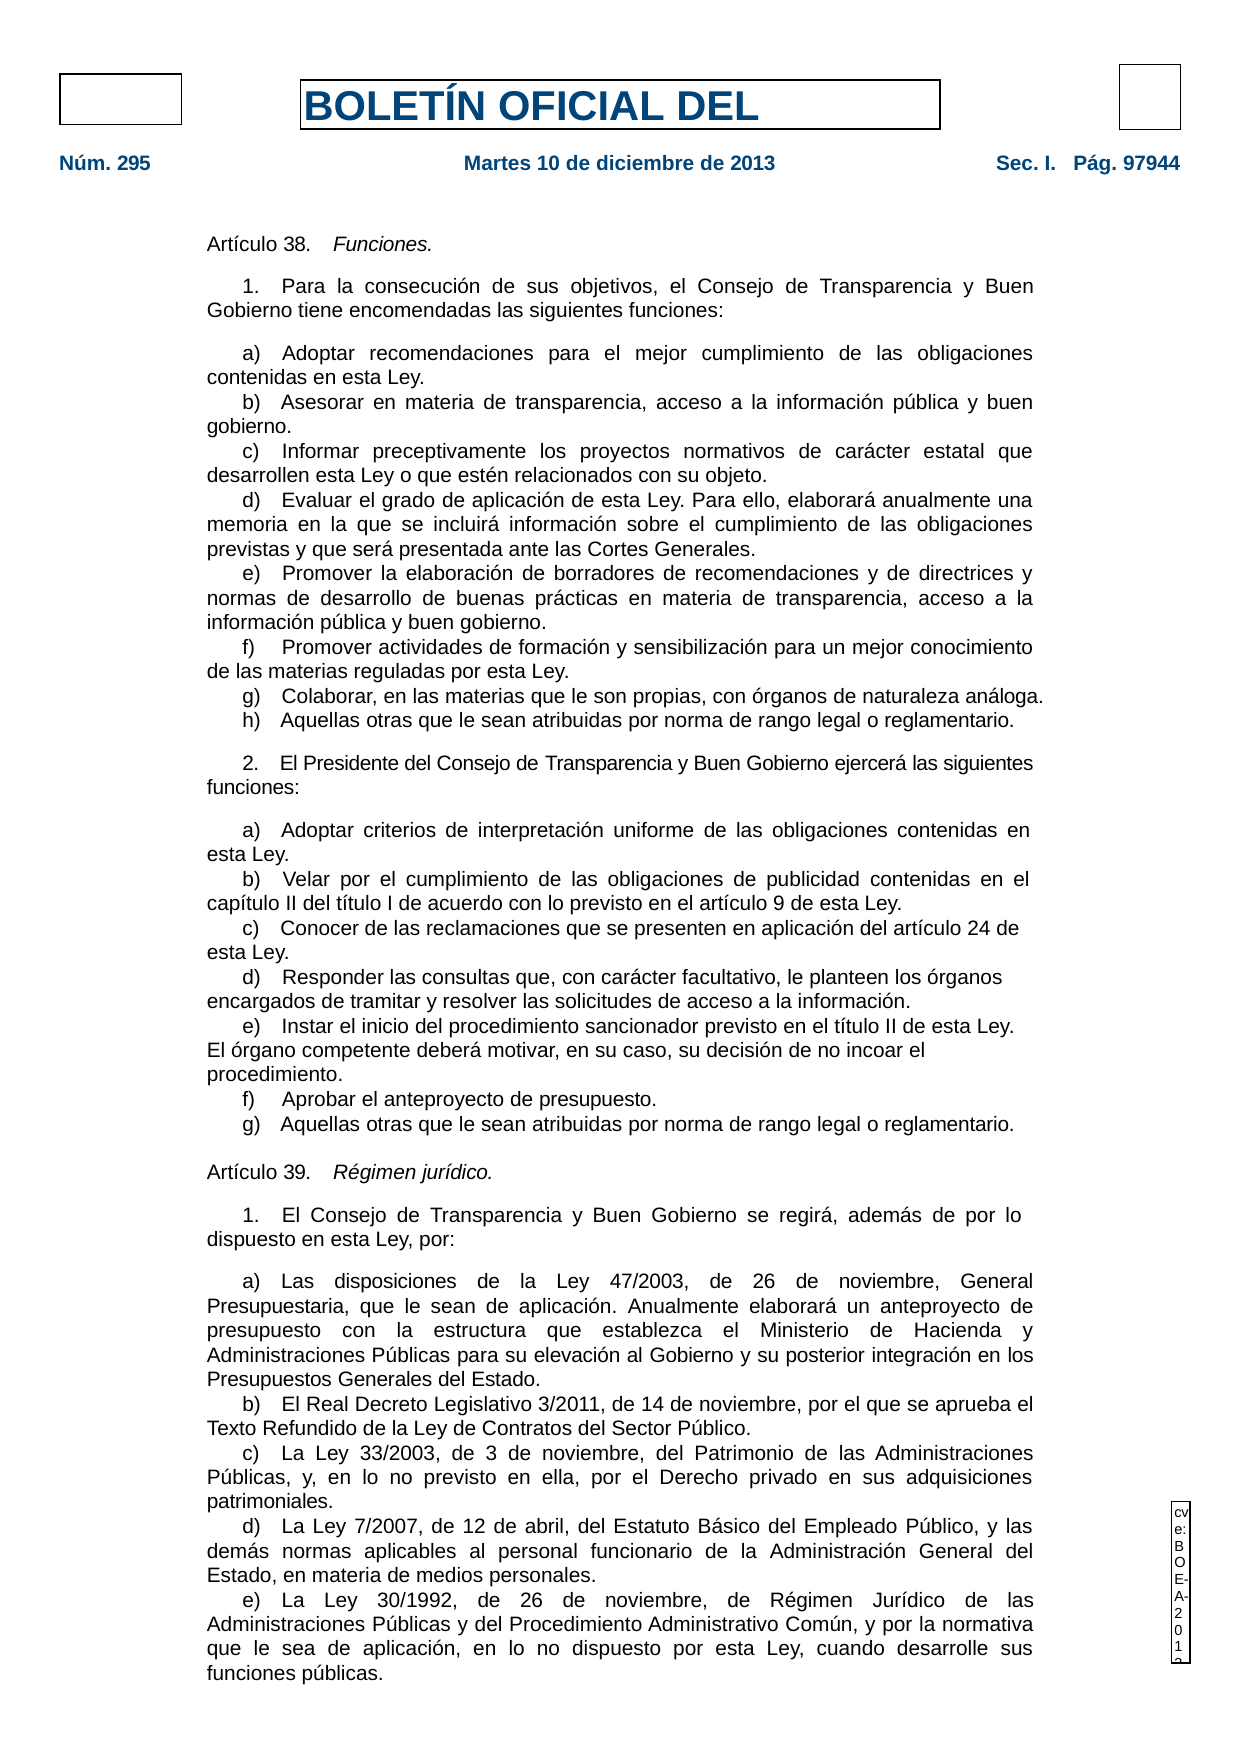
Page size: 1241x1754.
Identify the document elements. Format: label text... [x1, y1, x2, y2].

list Informar preceptivamente los proyectos normativos de carácter estatal que desarrollen esta Ley o que estén relacionados con su objeto. [207, 439, 1034, 487]
list Velar por el cumplimiento de las obligaciones de publicidad contenidas en el capítulo II del título I de acuerdo con lo previsto en el artículo 9 de esta Ley. [207, 867, 1034, 915]
list Evaluar el grado de aplicación de esta Ley. Para ello, elaborará anualmente una memoria en la que se incluirá información sobre el cumplimiento de las obligaciones previstas y que será presentada ante las Cortes Generales. [207, 488, 1034, 560]
list El Presidente del Consejo de Transparencia y Buen Gobierno ejercerá las siguientes funciones: [207, 751, 1033, 799]
list Promover la elaboración de borradores de recomendaciones y de directrices y normas de desarrollo de buenas prácticas en materia de transparencia, acceso a la información pública y buen gobierno. [207, 561, 1034, 634]
text Artículo 39. Régimen jurídico. [207, 1160, 1192, 1184]
list Responder las consultas que, con carácter facultativo, le planteen los órganos encargados de tramitar y resolver las solicitudes de acceso a la información. [207, 964, 1034, 1013]
list Adoptar recomendaciones para el mejor cumplimiento de las obligaciones contenidas en esta Ley. [207, 341, 1034, 389]
list El Consejo de Transparencia y Buen Gobierno se regirá, además de por lo dispuesto en esta Ley, por: [207, 1202, 1034, 1251]
list La Ley 7/2007, de 12 de abril, del Estatuto Básico del Empleado Público, y las demás normas aplicables al personal funcionario de la Administración General del Estado, en materia de medios personales. [207, 1514, 1034, 1587]
list Aprobar el anteproyecto de presupuesto. [242, 1087, 1192, 1111]
list Promover actividades de formación y sensibilización para un mejor conocimiento de las materias reguladas por esta Ley. [207, 634, 1034, 683]
list cve: BOE-A-2013-12887 [1174, 1504, 1189, 1662]
text Artículo 38. Funciones. [207, 231, 1192, 255]
list Instar el inicio del procedimiento sancionador previsto en el título II de esta Ley. El órgano competente deberá motivar, en su caso, su decisión de no incoar el procedimiento. [207, 1013, 1034, 1086]
list Adoptar criterios de interpretación uniforme de las obligaciones contenidas en esta Ley. [207, 817, 1034, 866]
list Las disposiciones de la Ley 47/2003, de 26 de noviembre, General Presupuestaria, que le sean de aplicación. Anualmente elaborará un anteproyecto de presupuesto con la estructura que establezca el Ministerio de Hacienda y Administraciones Públicas para su elevación al Gobierno y su posterior integración en los Presupuestos Generales del Estado. [207, 1269, 1034, 1391]
list El Real Decreto Legislativo 3/2011, de 14 de noviembre, por el que se aprueba el Texto Refundido de la Ley de Contratos del Sector Público. [207, 1392, 1034, 1440]
list Para la consecución de sus objetivos, el Consejo de Transparencia y Buen Gobierno tiene encomendadas las siguientes funciones: [207, 274, 1034, 322]
text Núm. 295 Martes 10 de diciembre de 2013 Sec. I. Pág. 97944 [59, 151, 1192, 175]
list La Ley 30/1992, de 26 de noviembre, de Régimen Jurídico de las Administraciones Públicas y del Procedimiento Administrativo Común, y por la normativa que le sea de aplicación, en lo no dispuesto por esta Ley, cuando desarrolle sus funciones públicas. [207, 1587, 1034, 1684]
list Asesorar en materia de transparencia, acceso a la información pública y buen gobierno. [207, 389, 1034, 438]
list Colaborar, en las materias que le son propias, con órganos de naturaleza análoga. [242, 683, 1192, 707]
list Aquellas otras que le sean atribuidas por norma de rango legal o reglamentario. [242, 708, 1192, 732]
list Conocer de las reclamaciones que se presenten en aplicación del artículo 24 de esta Ley. [207, 916, 1034, 964]
list La Ley 33/2003, de 3 de noviembre, del Patrimonio de las Administraciones Públicas, y, en lo no previsto en ella, por el Derecho privado en sus adquisiciones patrimoniales. [207, 1441, 1034, 1513]
list Aquellas otras que le sean atribuidas por norma de rango legal o reglamentario. [242, 1112, 1192, 1136]
